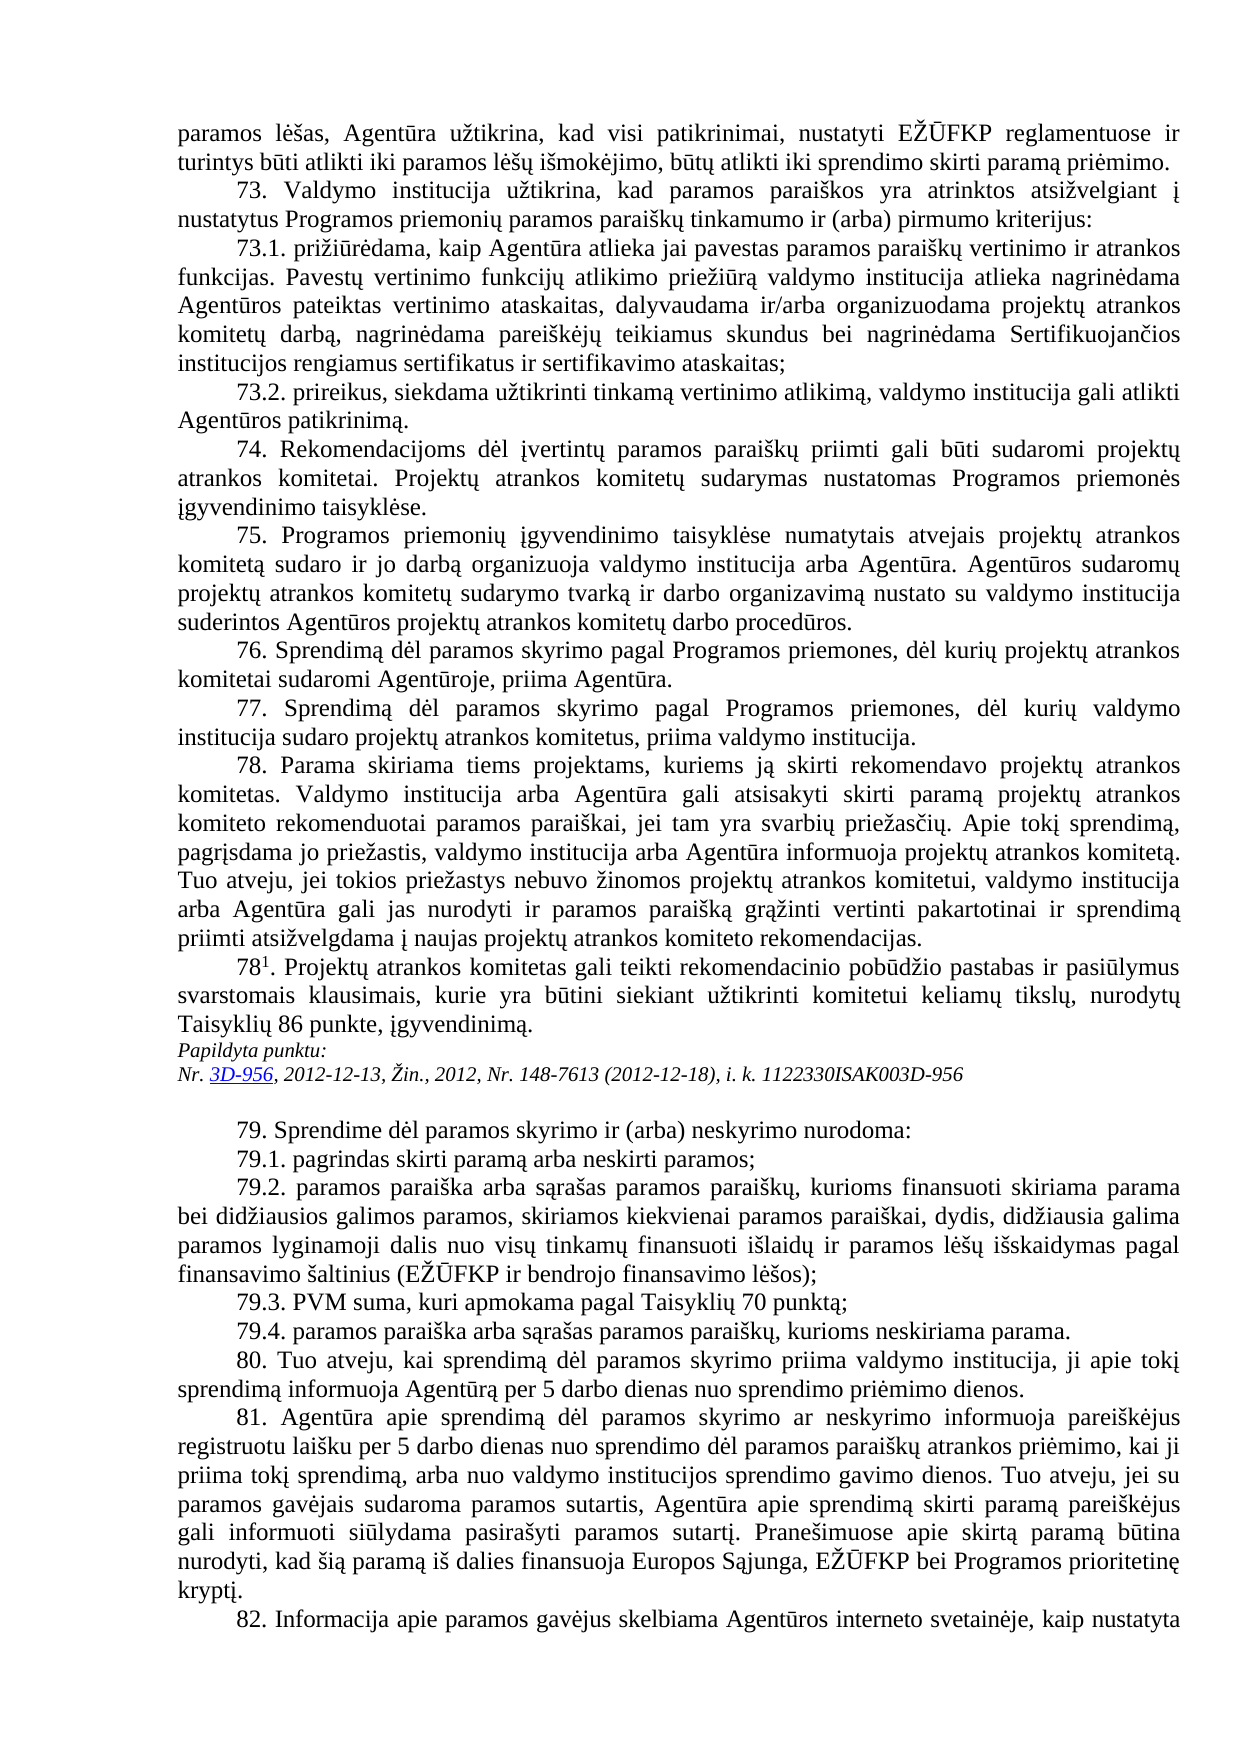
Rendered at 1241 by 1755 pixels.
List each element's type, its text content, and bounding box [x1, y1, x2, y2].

text 73.1. prižiūrėdama, kaip Agentūra atlieka jai pavestas paramos paraiškų vertinimo ir atrankos funkcijas. Pavestų vertinimo funkcijų atlikimo priežiūrą valdymo institucija atlieka nagrinėdama Agentūros pateiktas vertinimo ataskaitas, dalyvaudama ir/arba organizuodama projektų atrankos komitetų darbą, nagrinėdama pareiškėjų teikiamus skundus bei nagrinėdama Sertifikuojančios institucijos rengiamus sertifikatus ir sertifikavimo ataskaitas; [177, 233, 1181, 377]
text 79.4. paramos paraiška arba sąrašas paramos paraiškų, kurioms neskiriama parama. [177, 1316, 1181, 1345]
text 80. Tuo atveju, kai sprendimą dėl paramos skyrimo priima valdymo institucija, ji apie tokį sprendimą informuoja Agentūrą per 5 darbo dienas nuo sprendimo priėmimo dienos. [177, 1345, 1181, 1402]
text 81. Agentūra apie sprendimą dėl paramos skyrimo ar neskyrimo informuoja pareiškėjus registruotu laišku per 5 darbo dienas nuo sprendimo dėl paramos paraiškų atrankos priėmimo, kai ji priima tokį sprendimą, arba nuo valdymo institucijos sprendimo gavimo dienos. Tuo atveju, jei su paramos gavėjais sudaroma paramos sutartis, Agentūra apie sprendimą skirti paramą pareiškėjus gali informuoti siūlydama pasirašyti paramos sutartį. Pranešimuose apie skirtą paramą būtina nurodyti, kad šią paramą iš dalies finansuoja Europos Sąjunga, EŽŪFKP bei Programos prioritetinę kryptį. [177, 1402, 1181, 1604]
text 82. Informacija apie paramos gavėjus skelbiama Agentūros interneto svetainėje, kaip nustatyta [177, 1604, 1181, 1632]
text Papildyta punktu: [177, 1038, 1181, 1062]
text 73.2. prireikus, siekdama užtikrinti tinkamą vertinimo atlikimą, valdymo institucija gali atlikti Agentūros patikrinimą. [177, 377, 1181, 434]
text 73. Valdymo institucija užtikrina, kad paramos paraiškos yra atrinktos atsižvelgiant į nustatytus Programos priemonių paramos paraiškų tinkamumo ir (arba) pirmumo kriterijus: [177, 176, 1181, 233]
text 76. Sprendimą dėl paramos skyrimo pagal Programos priemones, dėl kurių projektų atrankos komitetai sudaromi Agentūroje, priima Agentūra. [177, 636, 1181, 693]
text 79. Sprendime dėl paramos skyrimo ir (arba) neskyrimo nurodoma: [177, 1115, 1181, 1144]
text 781. Projektų atrankos komitetas gali teikti rekomendacinio pobūdžio pastabas ir pasiūlymus svarstomais klausimais, kurie yra būtini siekiant užtikrinti komitetui keliamų tikslų, nurodytų Taisyklių 86 punkte, įgyvendinimą. [177, 952, 1181, 1038]
text paramos lėšas, Agentūra užtikrina, kad visi patikrinimai, nustatyti EŽŪFKP reglamentuose ir turintys būti atlikti iki paramos lėšų išmokėjimo, būtų atlikti iki sprendimo skirti paramą priėmimo. [177, 118, 1181, 176]
text 74. Rekomendacijoms dėl įvertintų paramos paraiškų priimti gali būti sudaromi projektų atrankos komitetai. Projektų atrankos komitetų sudarymas nustatomas Programos priemonės įgyvendinimo taisyklėse. [177, 434, 1181, 521]
text 77. Sprendimą dėl paramos skyrimo pagal Programos priemones, dėl kurių valdymo institucija sudaro projektų atrankos komitetus, priima valdymo institucija. [177, 693, 1181, 751]
text 79.3. PVM suma, kuri apmokama pagal Taisyklių 70 punktą; [177, 1287, 1181, 1316]
text 78. Parama skiriama tiems projektams, kuriems ją skirti rekomendavo projektų atrankos komitetas. Valdymo institucija arba Agentūra gali atsisakyti skirti paramą projektų atrankos komiteto rekomenduotai paramos paraiškai, jei tam yra svarbių priežasčių. Apie tokį sprendimą, pagrįsdama jo priežastis, valdymo institucija arba Agentūra informuoja projektų atrankos komitetą. Tuo atveju, jei tokios priežastys nebuvo žinomos projektų atrankos komitetui, valdymo institucija arba Agentūra gali jas nurodyti ir paramos paraišką grąžinti vertinti pakartotinai ir sprendimą priimti atsižvelgdama į naujas projektų atrankos komiteto rekomendacijas. [177, 751, 1181, 952]
text Nr. 3D-956, 2012-12-13, Žin., 2012, Nr. 148-7613 (2012-12-18), i. k. 1122330ISAK003D-956 [177, 1062, 1181, 1086]
text 79.1. pagrindas skirti paramą arba neskirti paramos; [177, 1144, 1181, 1172]
text 75. Programos priemonių įgyvendinimo taisyklėse numatytais atvejais projektų atrankos komitetą sudaro ir jo darbą organizuoja valdymo institucija arba Agentūra. Agentūros sudaromų projektų atrankos komitetų sudarymo tvarką ir darbo organizavimą nustato su valdymo institucija suderintos Agentūros projektų atrankos komitetų darbo procedūros. [177, 521, 1181, 636]
text 79.2. paramos paraiška arba sąrašas paramos paraiškų, kurioms finansuoti skiriama parama bei didžiausios galimos paramos, skiriamos kiekvienai paramos paraiškai, dydis, didžiausia galima paramos lyginamoji dalis nuo visų tinkamų finansuoti išlaidų ir paramos lėšų išskaidymas pagal finansavimo šaltinius (EŽŪFKP ir bendrojo finansavimo lėšos); [177, 1172, 1181, 1287]
